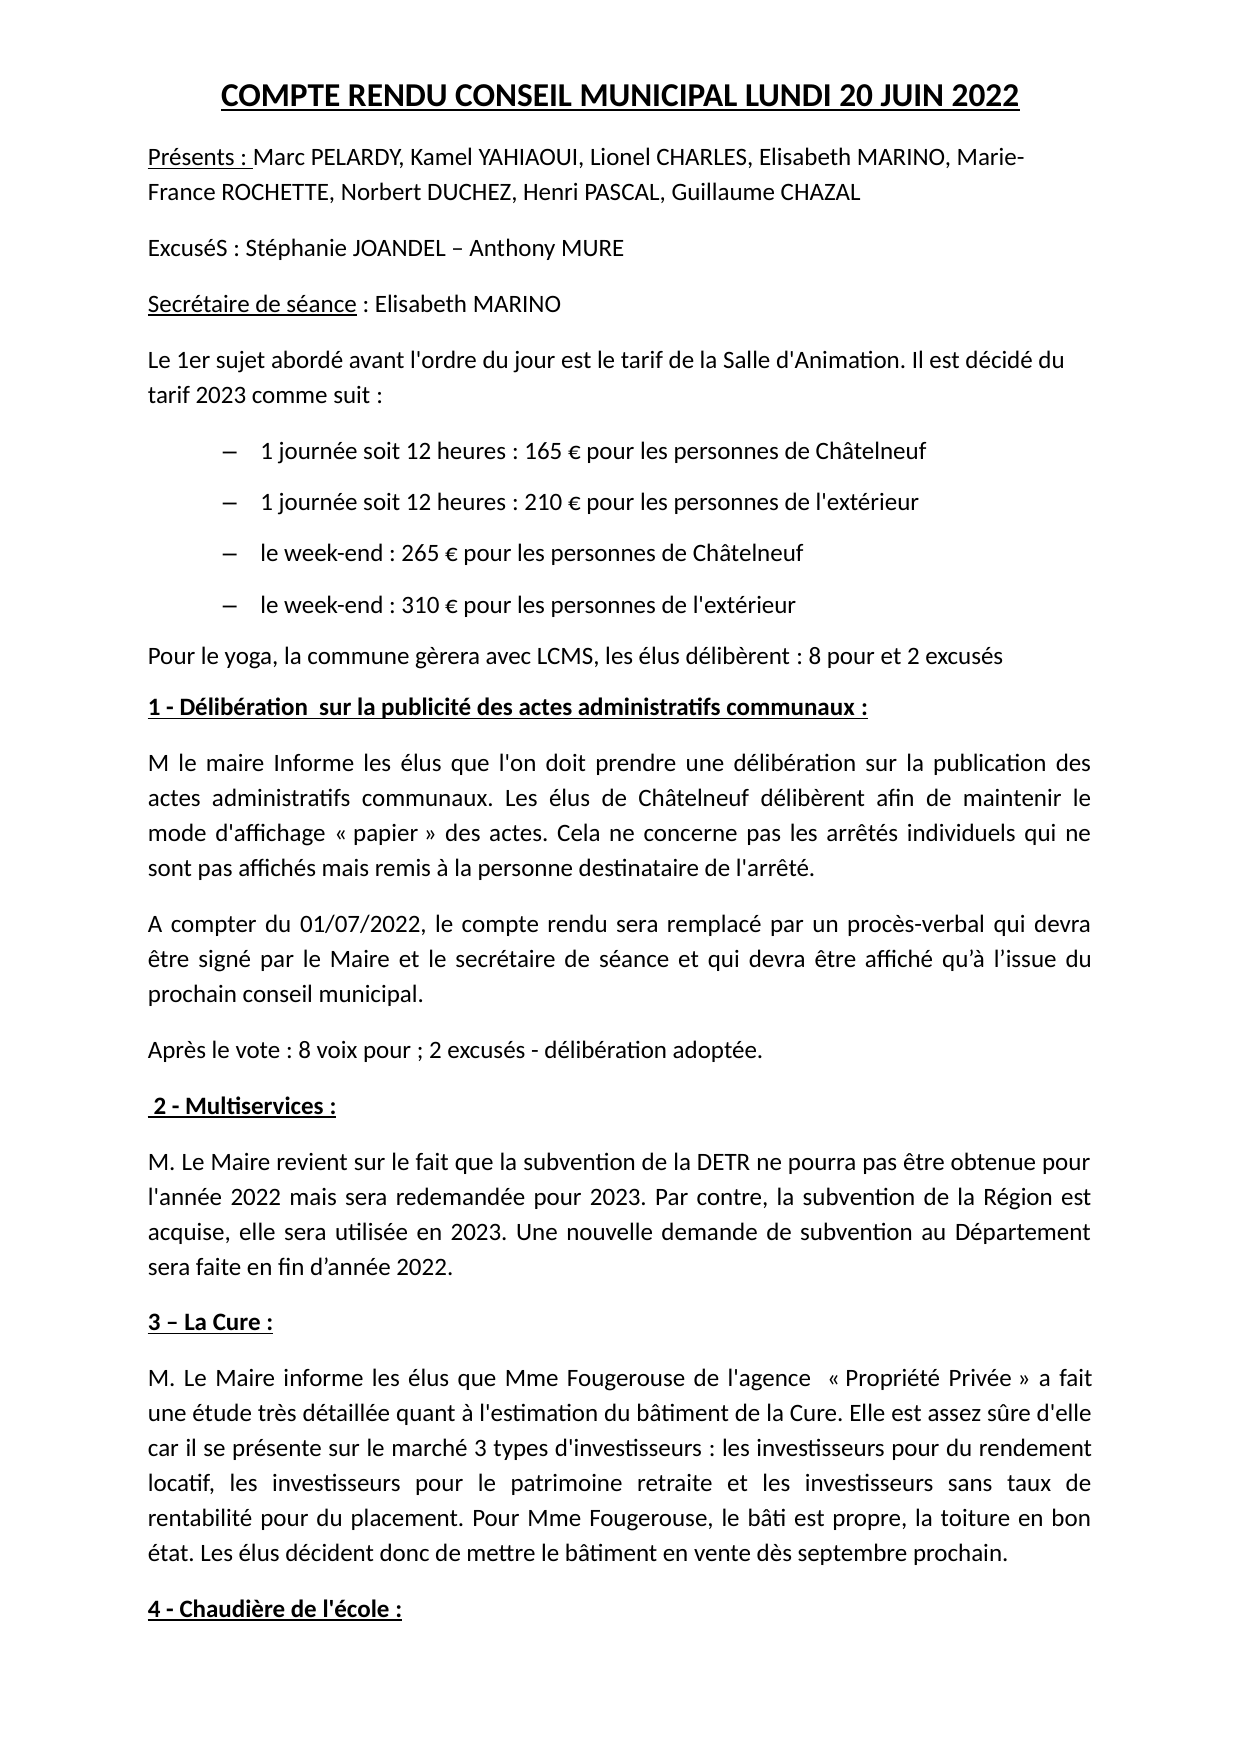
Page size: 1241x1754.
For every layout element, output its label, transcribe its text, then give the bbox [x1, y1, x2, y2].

text 2 - Multiservices : [148, 1090, 1093, 1120]
text Après le vote : 8 voix pour ; 2 excusés - délibération adoptée. [148, 1034, 1093, 1064]
list 1 journée soit 12 heures : 210 € pour les personnes de l'extérieur [223, 486, 1093, 517]
text 3 – La Cure : [148, 1307, 1093, 1337]
list le week-end : 310 € pour les personnes de l'extérieur [223, 589, 1093, 619]
list 1 journée soit 12 heures : 165 € pour les personnes de Châtelneuf [223, 435, 1093, 465]
text A compter du 01/07/2022, le compte rendu sera remplacé par un procès-verbal qui devra être signé par le Maire et le secrétaire de séance et qui devra être affiché qu’à l’issue du prochain conseil municipal. [148, 908, 1093, 1009]
text M. Le Maire informe les élus que Mme Fougerouse de l'agence « Propriété Privée » a fait une étude très détaillée quant à l'estimation du bâtiment de la Cure. Elle est assez sûre d'elle car il se présente sur le marché 3 types d'investisseurs : les investisseurs pour du rendement locatif, les investisseurs pour le patrimoine retraite et les investisseurs sans taux de rentabilité pour du placement. Pour Mme Fougerouse, le bâti est propre, la toiture en bon état. Les élus décident donc de mettre le bâtiment en vente dès septembre prochain. [148, 1362, 1093, 1568]
text Présents : Marc PELARDY, Kamel YAHIAOUI, Lionel CHARLES, Elisabeth MARINO, Marie-France ROCHETTE, Norbert DUCHEZ, Henri PASCAL, Guillaume CHAZAL [148, 141, 1093, 207]
text M. Le Maire revient sur le fait que la subvention de la DETR ne pourra pas être obtenue pour l'année 2022 mais sera redemandée pour 2023. Par contre, la subvention de la Région est acquise, elle sera utilisée en 2023. Une nouvelle demande de subvention au Département sera faite en fin d’année 2022. [148, 1146, 1093, 1281]
text COMPTE RENDU CONSEIL MUNICIPAL LUNDI 20 JUIN 2022 [148, 74, 1093, 114]
list le week-end : 265 € pour les personnes de Châtelneuf [223, 537, 1093, 568]
text Pour le yoga, la commune gèrera avec LCMS, les élus délibèrent : 8 pour et 2 excusés [148, 640, 1093, 671]
text 4 - Chaudière de l'école : [148, 1593, 1093, 1624]
text M le maire Informe les élus que l'on doit prendre une délibération sur la publication des actes administratifs communaux. Les élus de Châtelneuf délibèrent afin de maintenir le mode d'affichage « papier » des actes. Cela ne concerne pas les arrêtés individuels qui ne sont pas affichés mais remis à la personne destinataire de l'arrêté. [148, 747, 1093, 883]
text ExcuséS : Stéphanie JOANDEL – Anthony MURE [148, 232, 1093, 263]
text Le 1er sujet abordé avant l'ordre du jour est le tarif de la Salle d'Animation. Il est décidé du tarif 2023 comme suit : [148, 344, 1093, 409]
text 1 - Délibération sur la publicité des actes administratifs communaux : [148, 692, 1093, 722]
text Secrétaire de séance : Elisabeth MARINO [148, 288, 1093, 319]
